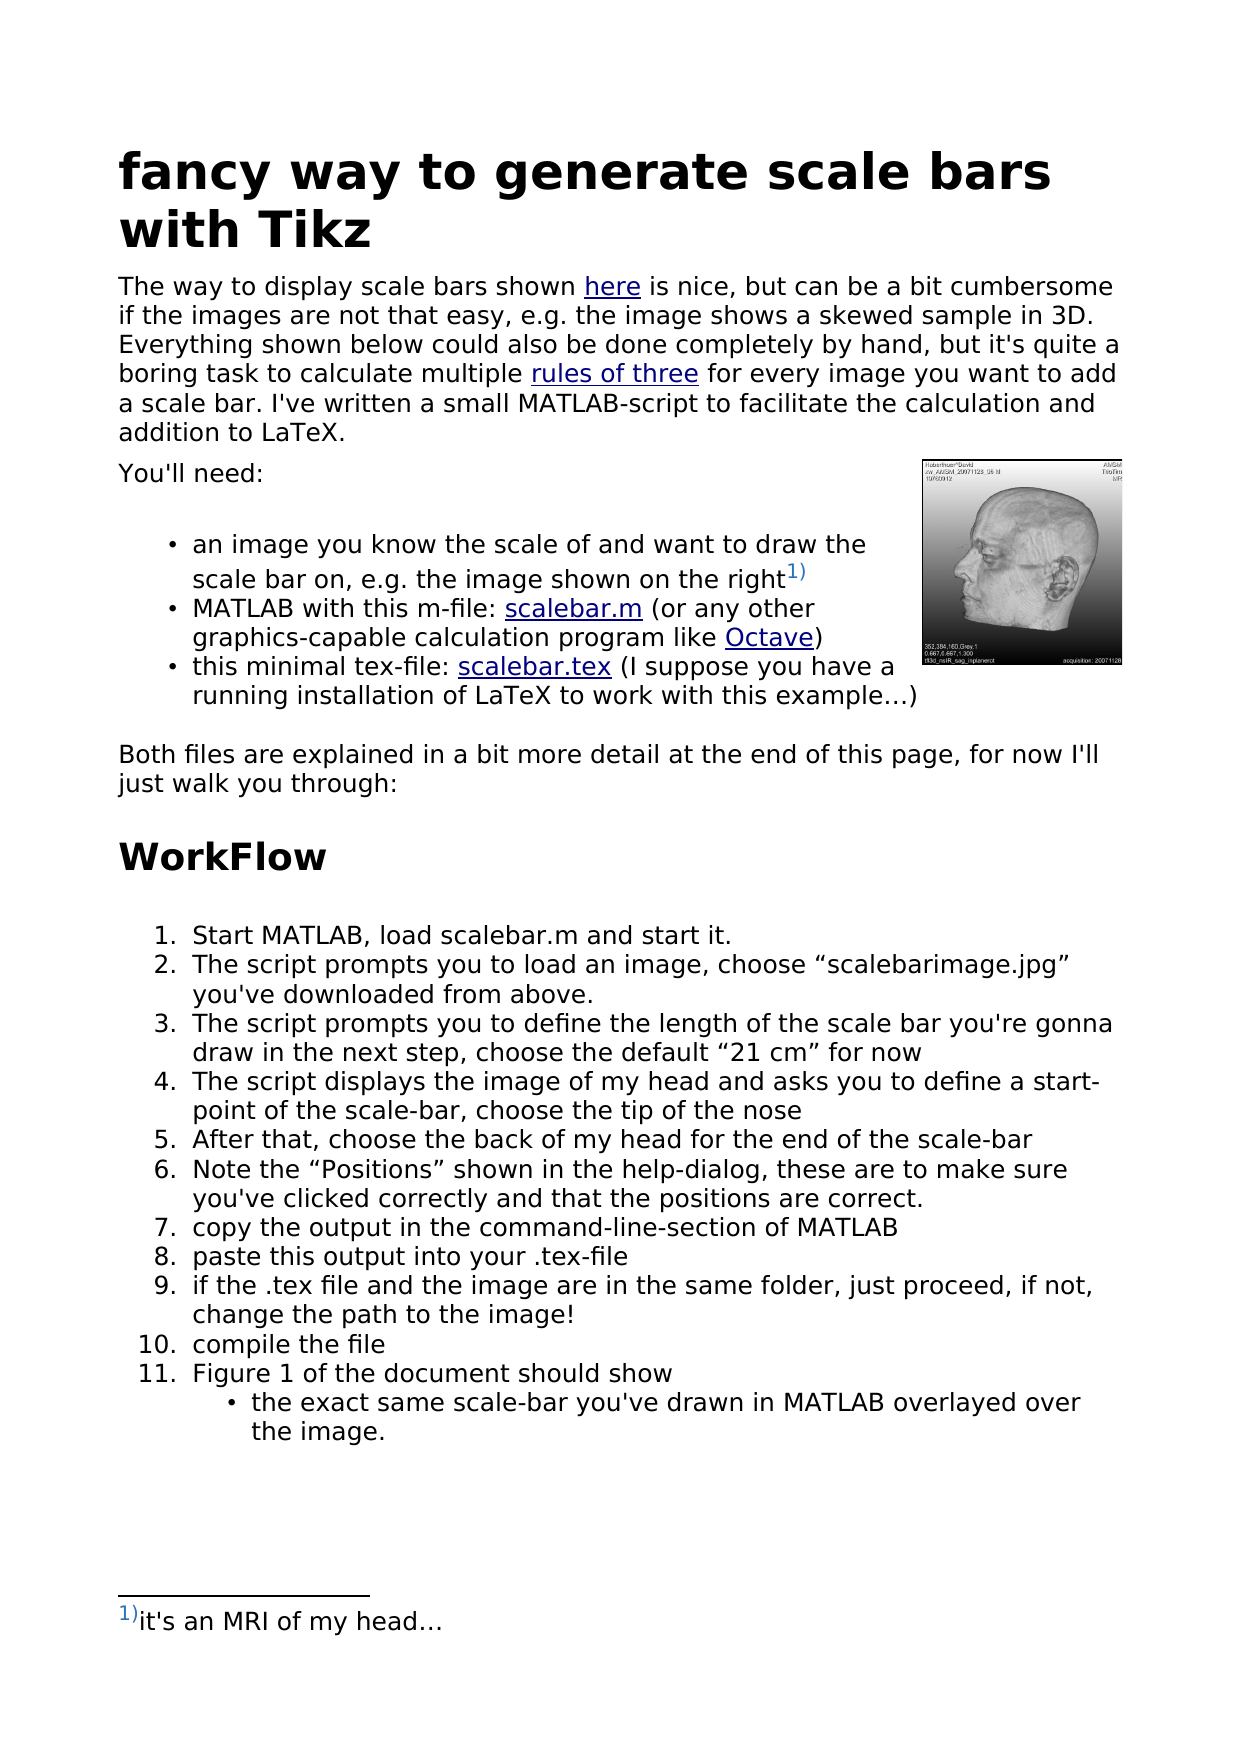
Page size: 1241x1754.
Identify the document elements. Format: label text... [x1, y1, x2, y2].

list Start MATLAB, load scalebar.m and start it. [177, 922, 1122, 951]
list an image you know the scale of and want to draw the scale bar on, e.g. the image shown on the right [177, 531, 922, 594]
text The way to display scale bars shown here is nice, but can be a bit cumbersome if the images are not that easy, e.g. the image shows a skewed sample in 3D. Everything shown below could also be done completely by hand, but it's quite a boring task to calculate multiple rules of three for every image you want to add a scale bar. I've written a small MATLAB-script to facilitate the calculation and addition to LaTeX. [118, 272, 1122, 447]
subtitle fancy way to generate scale bars with Tikz [118, 143, 1122, 259]
text Both files are explained in a bit more detail at the end of this page, for now I'll just walk you through: [118, 740, 1122, 798]
list compile the file [177, 1330, 1122, 1359]
text You'll need: [118, 459, 922, 489]
list The script prompts you to load an image, choose “scalebarimage.jpg” you've downloaded from above. [177, 951, 1122, 1009]
list paste this output into your .tex-file [177, 1242, 1122, 1272]
list The script displays the image of my head and asks you to define a start-point of the scale-bar, choose the tip of the nose [177, 1067, 1122, 1126]
list it's an MRI of my head… [118, 1602, 1122, 1636]
list The script prompts you to define the length of the scale bar you're gonna draw in the next step, choose the default “21 cm” for now [177, 1009, 1122, 1067]
subtitle WorkFlow [118, 836, 1122, 879]
list copy the output in the command-line-section of MATLAB [177, 1213, 1122, 1242]
list if the .tex file and the image are in the same folder, just proceed, if not, change the path to the image! [177, 1272, 1122, 1330]
list Figure 1 of the document should show [177, 1359, 1122, 1388]
list After that, choose the back of my head for the end of the scale-bar [177, 1126, 1122, 1155]
list this minimal tex-file: scalebar.tex (I suppose you have a running installation of LaTeX to work with this example…) [177, 652, 1122, 711]
list Note the “Positions” shown in the help-dialog, these are to make sure you've clicked correctly and that the positions are correct. [177, 1155, 1122, 1213]
list MATLAB with this m-file: scalebar.m (or any other graphics-capable calculation program like Octave) [177, 594, 922, 652]
list the exact same scale-bar you've drawn in MATLAB overlayed over the image. [236, 1388, 1122, 1447]
picture [922, 459, 1123, 665]
